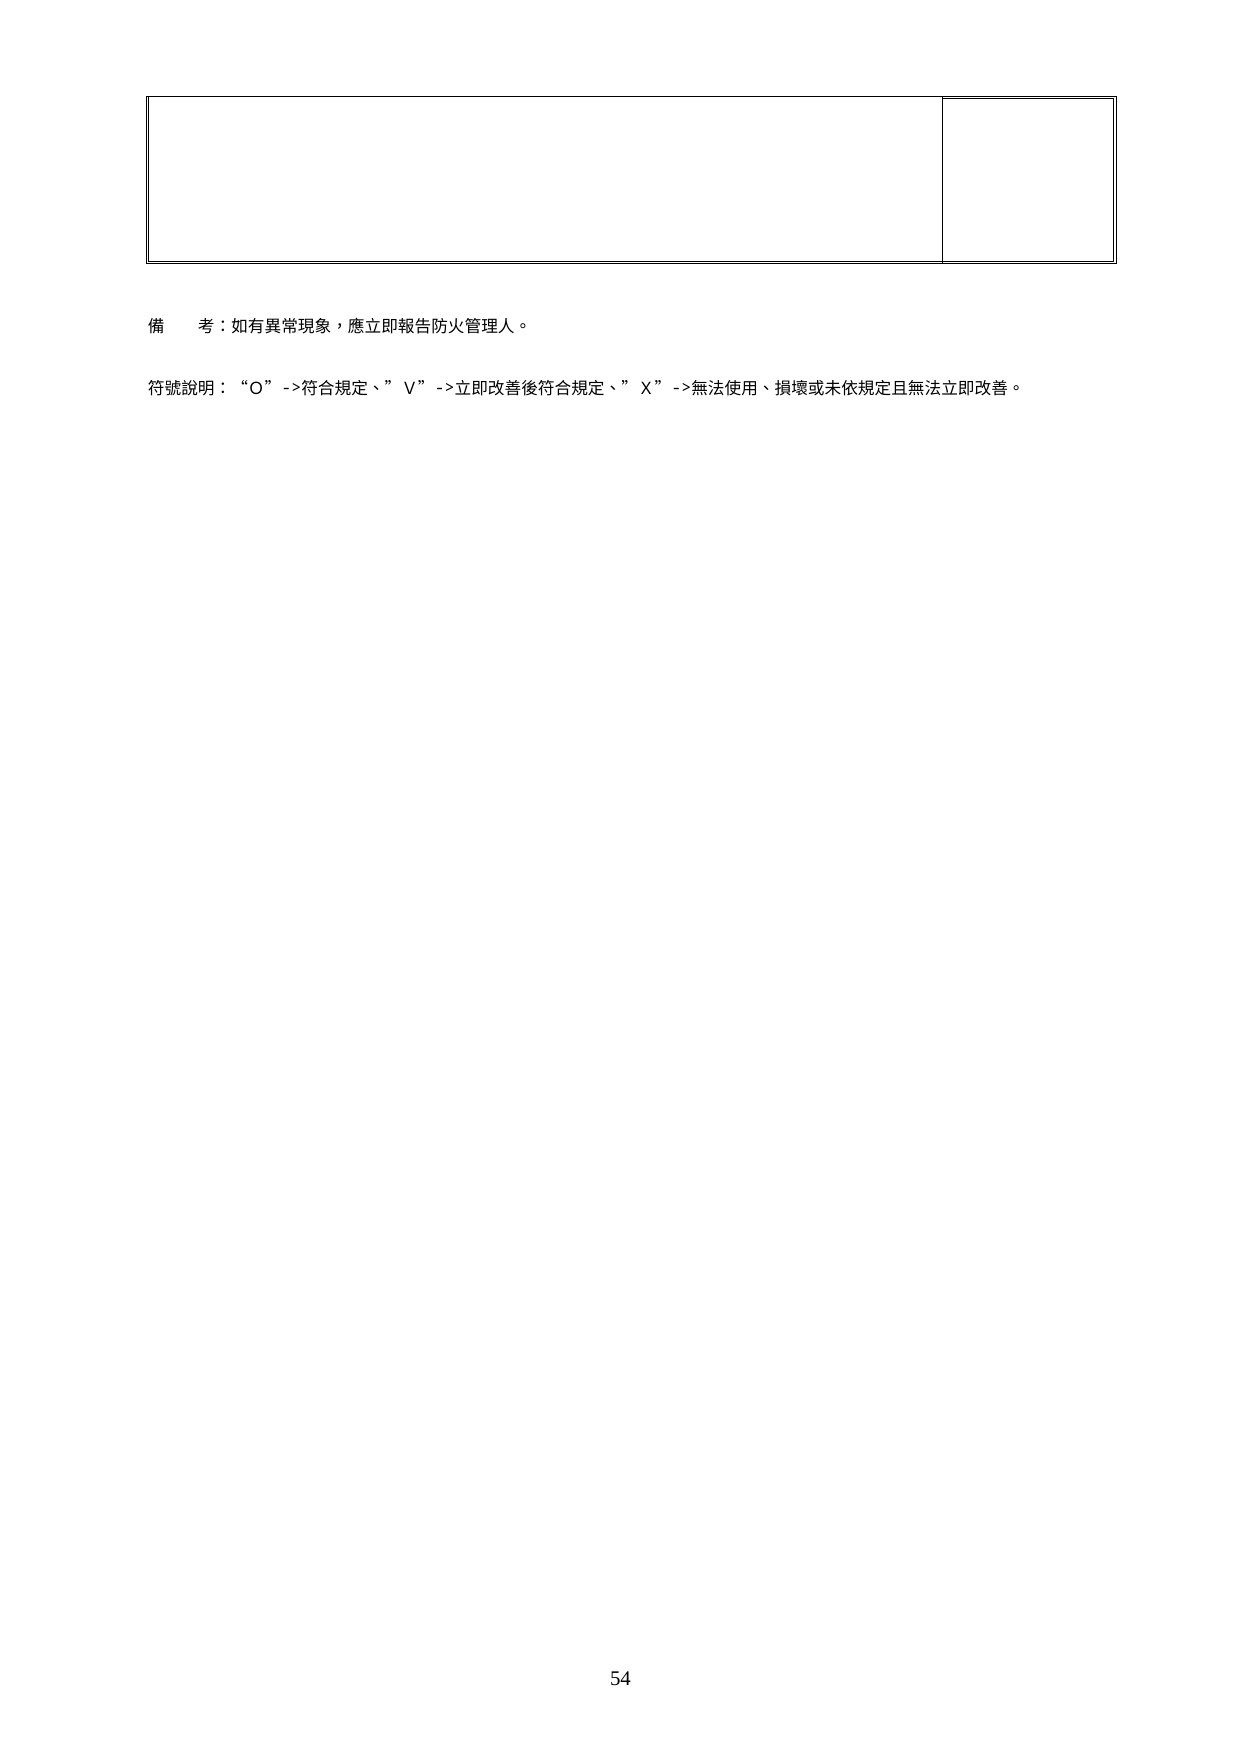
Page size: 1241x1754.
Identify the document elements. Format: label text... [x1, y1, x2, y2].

table_cell [149, 97, 942, 261]
text 備 考：如有異常現象，應立即報告防火管理人。 [148, 283, 1092, 346]
table_cell [943, 99, 1113, 261]
text 符號說明：“Ｏ”->符合規定、”Ｖ”->立即改善後符合規定、”Ｘ”->無法使用、損壞或未依規定且無法立即改善。 [148, 346, 1092, 408]
